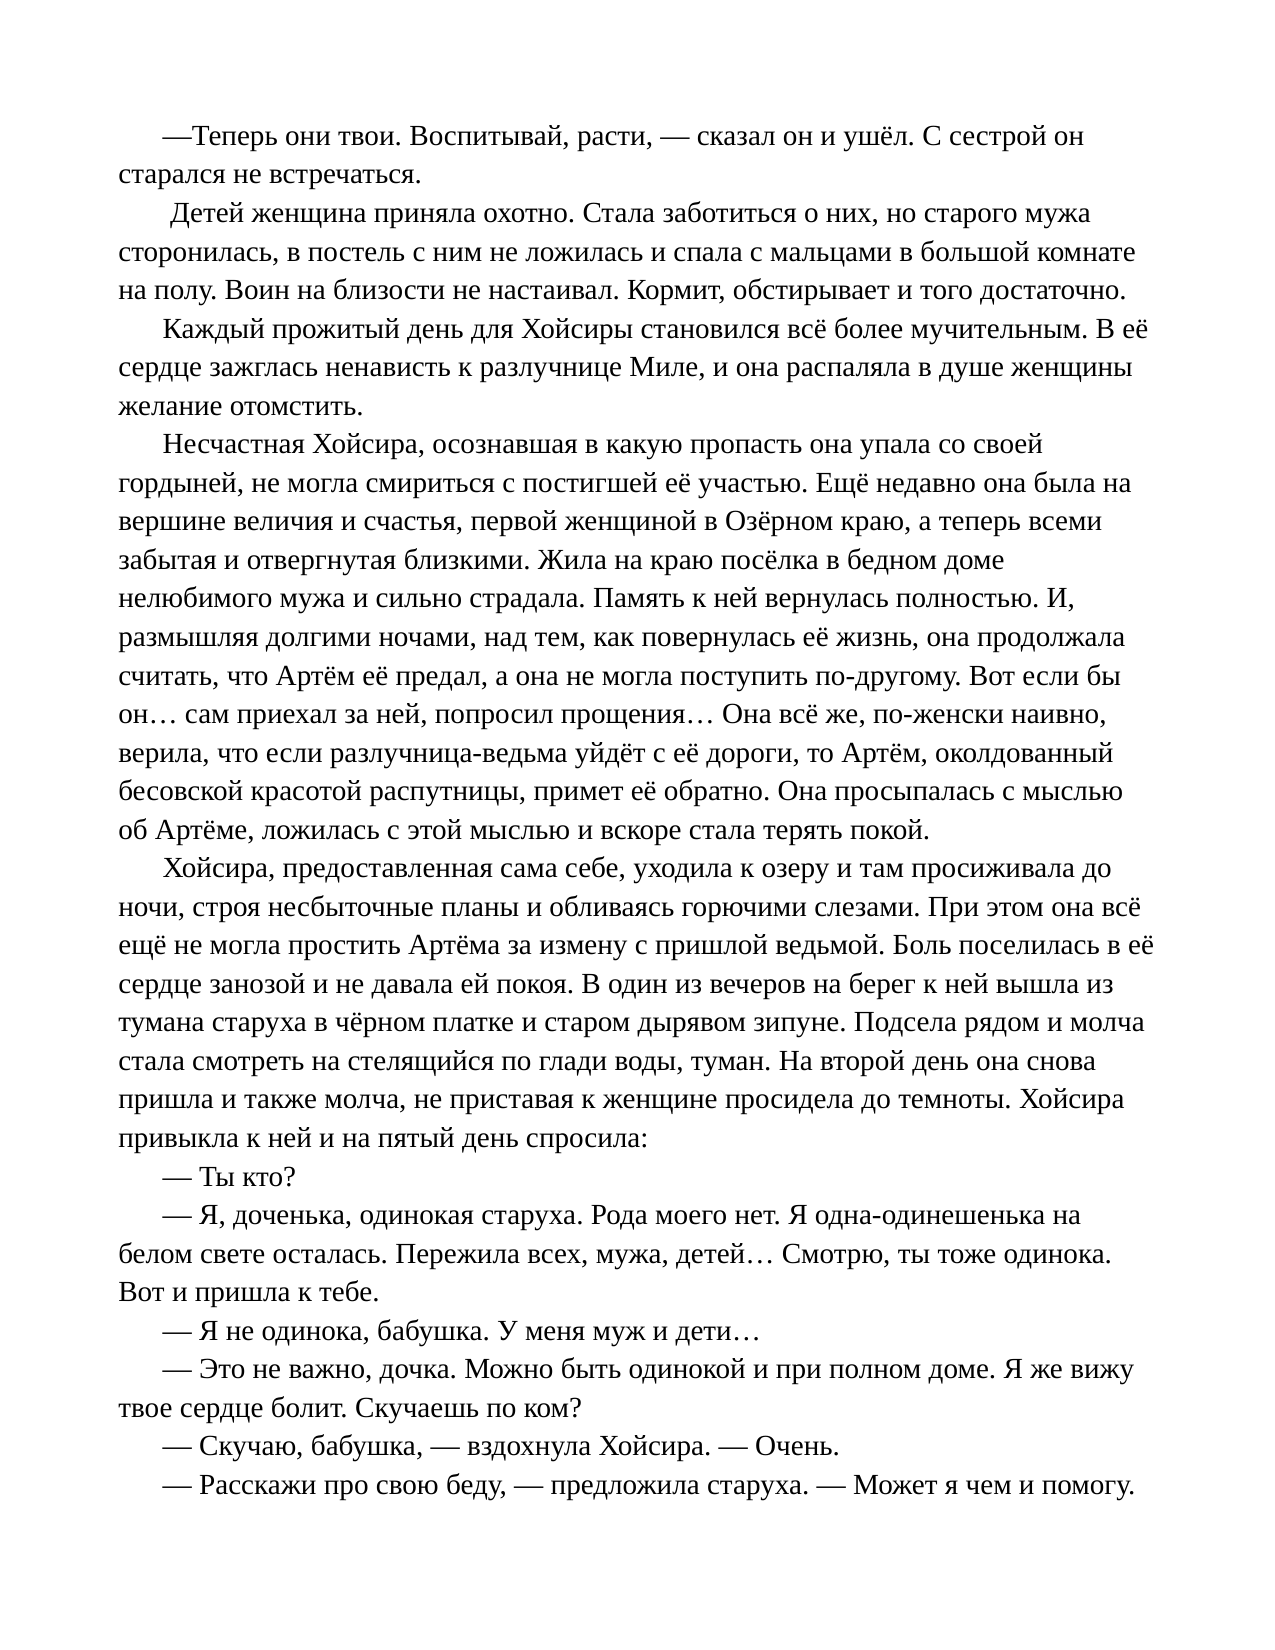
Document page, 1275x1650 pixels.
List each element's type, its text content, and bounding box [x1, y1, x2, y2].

text — Я не одинока, бабушка. У меня муж и дети… [118, 1313, 1157, 1346]
text — Расскажи про свою беду, — предложила старуха. — Может я чем и помогу. [118, 1467, 1157, 1501]
text Хойсира, предоставленная сама себе, уходила к озеру и там просиживала до ночи, строя несбыточные планы и обливаясь горючими слезами. При этом она всё ещё не могла простить Артёма за измену с пришлой ведьмой. Боль поселилась в её сердце занозой и не давала ей покоя. В один из вечеров на берег к ней вышла из тумана старуха в чёрном платке и старом дырявом зипуне. Подсела рядом и молча стала смотреть на стелящийся по глади воды, туман. На второй день она снова пришла и также молча, не приставая к женщине просидела до темноты. Хойсира привыкла к ней и на пятый день спросила: [118, 850, 1157, 1154]
text — Ты кто? [118, 1159, 1157, 1192]
text —Теперь они твои. Воспитывай, расти, — сказал он и ушёл. С сестрой он старался не встречаться. [118, 118, 1157, 190]
text Детей женщина приняла охотно. Стала заботиться о них, но старого мужа сторонилась, в постель с ним не ложилась и спала с мальцами в большой комнате на полу. Воин на близости не настаивал. Кормит, обстирывает и того достаточно. [118, 195, 1157, 306]
text — Я, доченька, одинокая старуха. Рода моего нет. Я одна-одинешенька на белом свете осталась. Пережила всех, мужа, детей… Смотрю, ты тоже одинока. Вот и пришла к тебе. [118, 1197, 1157, 1308]
text Каждый прожитый день для Хойсиры становился всё более мучительным. В её сердце зажглась ненависть к разлучнице Миле, и она распаляла в душе женщины желание отомстить. [118, 311, 1157, 421]
text — Скучаю, бабушка, — вздохнула Хойсира. — Очень. [118, 1428, 1157, 1462]
text — Это не важно, дочка. Можно быть одинокой и при полном доме. Я же вижу твое сердце болит. Скучаешь по ком? [118, 1351, 1157, 1423]
text Несчастная Хойсира, осознавшая в какую пропасть она упала со своей гордыней, не могла смириться с постигшей её участью. Ещё недавно она была на вершине величия и счастья, первой женщиной в Озёрном краю, а теперь всеми забытая и отвергнутая близкими. Жила на краю посёлка в бедном доме нелюбимого мужа и сильно страдала. Память к ней вернулась полностью. И, размышляя долгими ночами, над тем, как повернулась её жизнь, она продолжала считать, что Артём её предал, а она не могла поступить по-другому. Вот если бы он… сам приехал за ней, попросил прощения… Она всё же, по-женски наивно, верила, что если разлучница-ведьма уйдёт с её дороги, то Артём, околдованный бесовской красотой распутницы, примет её обратно. Она просыпалась с мыслью об Артёме, ложилась с этой мыслью и вскоре стала терять покой. [118, 426, 1157, 845]
